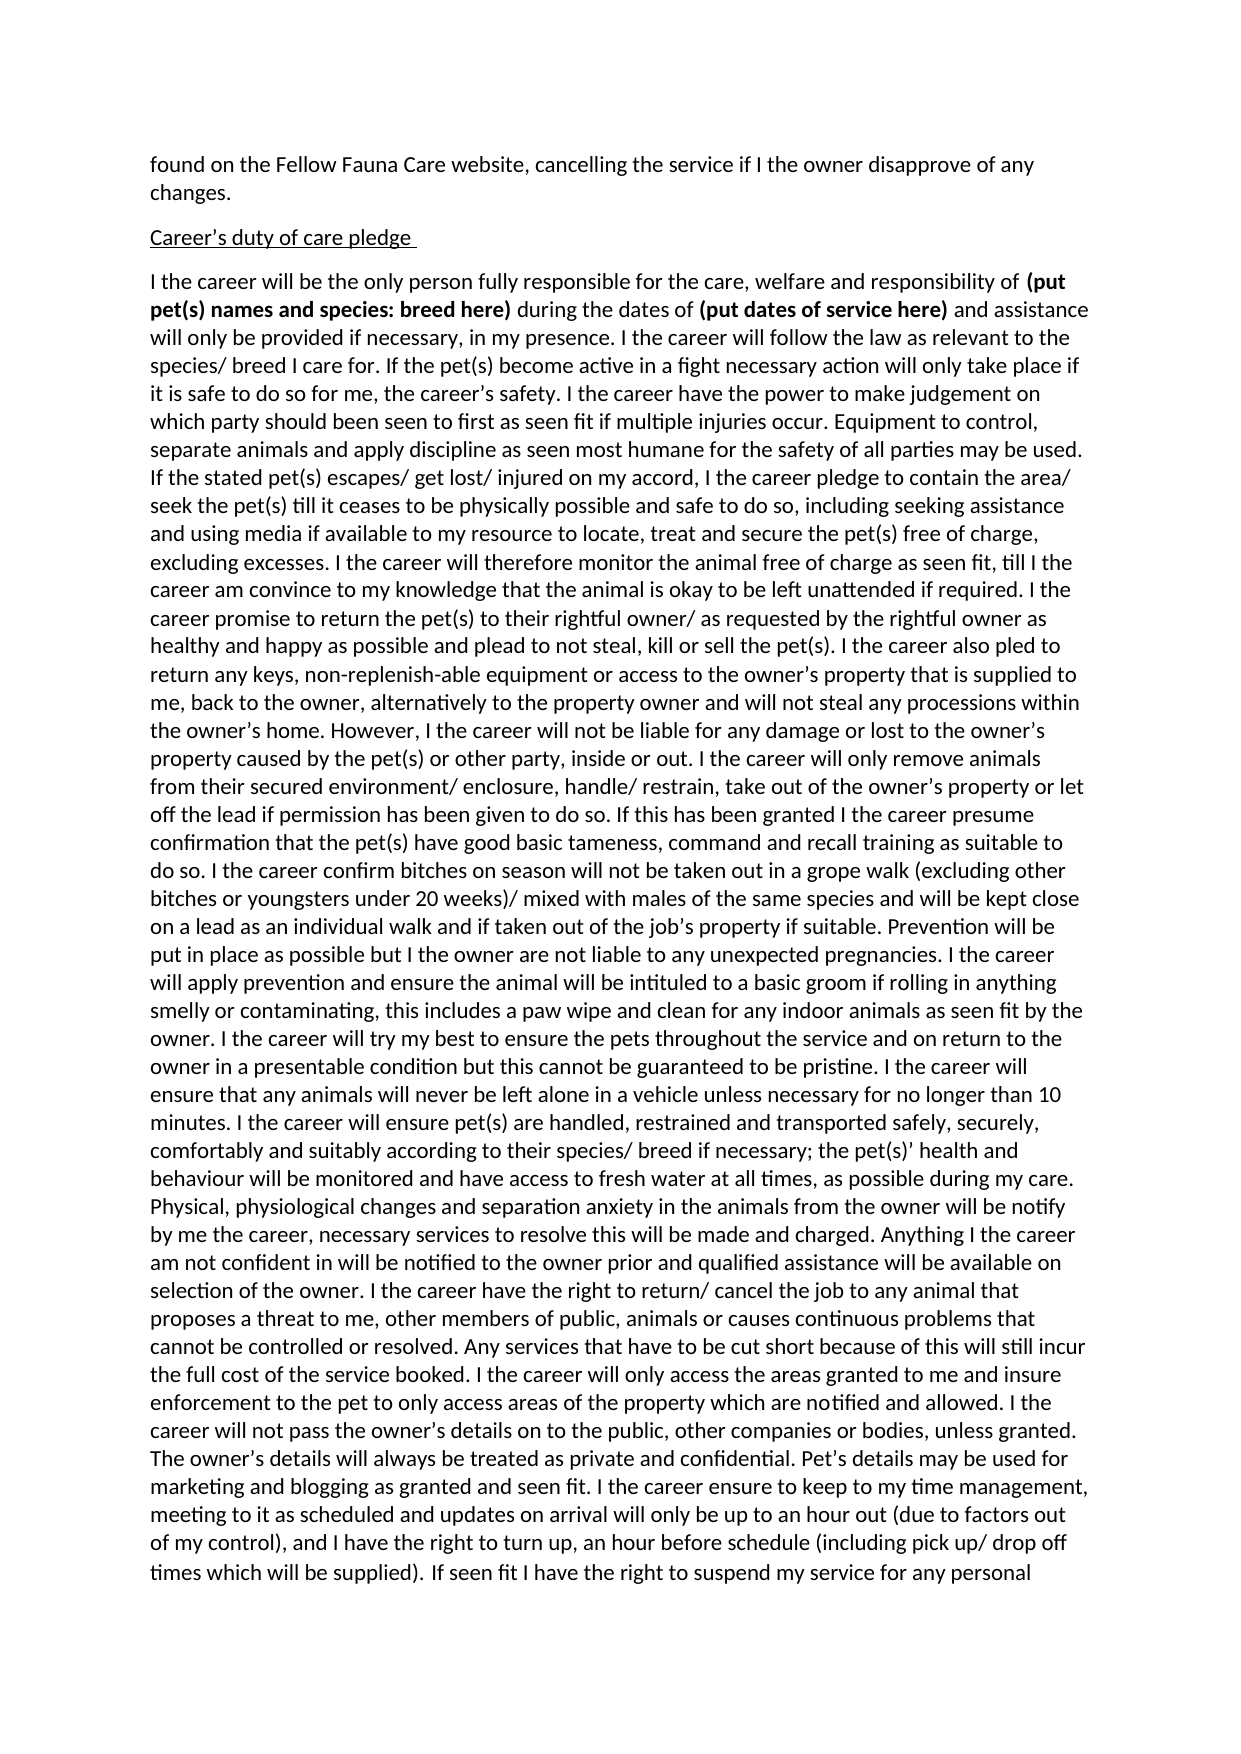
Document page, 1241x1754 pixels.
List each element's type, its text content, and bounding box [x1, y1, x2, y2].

text found on the Fellow Fauna Care website, cancelling the service if I the owner disapprove of any changes. [150, 150, 1090, 206]
text I the career will be the only person fully responsible for the care, welfare and responsibility of (put pet(s) names and species: breed here) during the dates of (put dates of service here) and assistance will only be provided if necessary, in my presence. I the career will follow the law as relevant to the species/ breed I care for. If the pet(s) become active in a fight necessary action will only take place if it is safe to do so for me, the career’s safety. I the career have the power to make judgement on which party should been seen to first as seen fit if multiple injuries occur. Equipment to control, separate animals and apply discipline as seen most humane for the safety of all parties may be used. If the stated pet(s) escapes/ get lost/ injured on my accord, I the career pledge to contain the area/ seek the pet(s) till it ceases to be physically possible and safe to do so, including seeking assistance and using media if available to my resource to locate, treat and secure the pet(s) free of charge, excluding excesses. I the career will therefore monitor the animal free of charge as seen fit, till I the career am convince to my knowledge that the animal is okay to be left unattended if required. I the career promise to return the pet(s) to their rightful owner/ as requested by the rightful owner as healthy and happy as possible and plead to not steal, kill or sell the pet(s). I the career also pled to return any keys, non-replenish-able equipment or access to the owner’s property that is supplied to me, back to the owner, alternatively to the property owner and will not steal any processions within the owner’s home. However, I the career will not be liable for any damage or lost to the owner’s property caused by the pet(s) or other party, inside or out. I the career will only remove animals from their secured environment/ enclosure, handle/ restrain, take out of the owner’s property or let off the lead if permission has been given to do so. If this has been granted I the career presume confirmation that the pet(s) have good basic tameness, command and recall training as suitable to do so. I the career confirm bitches on season will not be taken out in a grope walk (excluding other bitches or youngsters under 20 weeks)/ mixed with males of the same species and will be kept close on a lead as an individual walk and if taken out of the job’s property if suitable. Prevention will be put in place as possible but I the owner are not liable to any unexpected pregnancies. I the career will apply prevention and ensure the animal will be intituled to a basic groom if rolling in anything smelly or contaminating, this includes a paw wipe and clean for any indoor animals as seen fit by the owner. I the career will try my best to ensure the pets throughout the service and on return to the owner in a presentable condition but this cannot be guaranteed to be pristine. I the career will ensure that any animals will never be left alone in a vehicle unless necessary for no longer than 10 minutes. I the career will ensure pet(s) are handled, restrained and transported safely, securely, comfortably and suitably according to their species/ breed if necessary; the pet(s)’ health and behaviour will be monitored and have access to fresh water at all times, as possible during my care. Physical, physiological changes and separation anxiety in the animals from the owner will be notify by me the career, necessary services to resolve this will be made and charged. Anything I the career am not confident in will be notified to the owner prior and qualified assistance will be available on selection of the owner. I the career have the right to return/ cancel the job to any animal that proposes a threat to me, other members of public, animals or causes continuous problems that cannot be controlled or resolved. Any services that have to be cut short because of this will still incur the full cost of the service booked. I the career will only access the areas granted to me and insure enforcement to the pet to only access areas of the property which are notified and allowed. I the career will not pass the owner’s details on to the public, other companies or bodies, unless granted. The owner’s details will always be treated as private and confidential. Pet’s details may be used for marketing and blogging as granted and seen fit. I the career ensure to keep to my time management, meeting to it as scheduled and updates on arrival will only be up to an hour out (due to factors out of my control), and I have the right to turn up, an hour before schedule (including pick up/ drop off times which will be supplied). If seen fit I have the right to suspend my service for any personal [150, 267, 1090, 1588]
text Career’s duty of care pledge [150, 223, 1090, 251]
